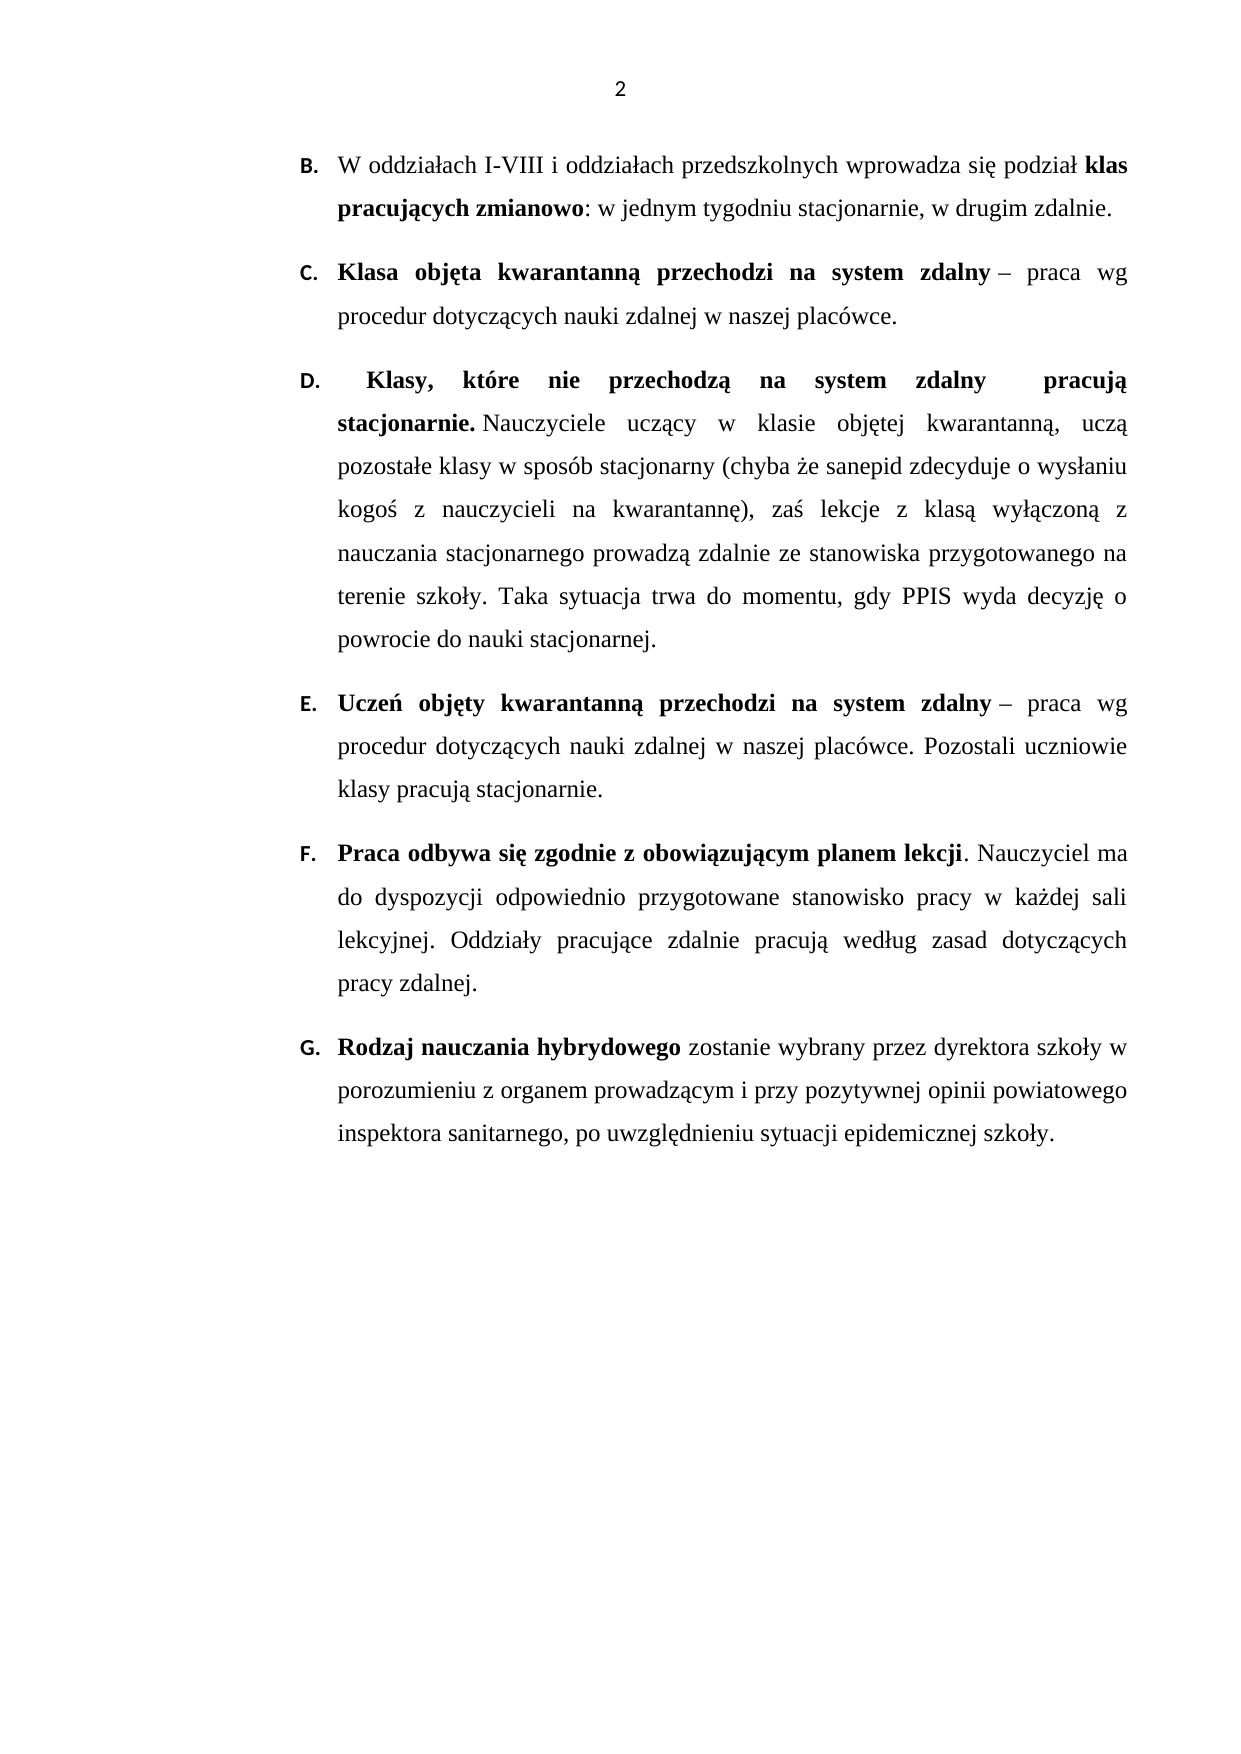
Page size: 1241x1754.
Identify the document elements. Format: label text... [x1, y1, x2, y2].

list Klasy, które nie przechodzą na system zdalny pracują stacjonarnie. Nauczyciele uczący w klasie objętej kwarantanną, uczą pozostałe klasy w sposób stacjonarny (chyba że sanepid zdecyduje o wysłaniu kogoś z nauczycieli na kwarantannę), zaś lekcje z klasą wyłączoną z nauczania stacjonarnego prowadzą zdalnie ze stanowiska przygotowanego na terenie szkoły. Taka sytuacja trwa do momentu, gdy PPIS wyda decyzję o powrocie do nauki stacjonarnej. [300, 365, 1128, 653]
list Praca odbywa się zgodnie z obowiązującym planem lekcji. Nauczyciel ma do dyspozycji odpowiednio przygotowane stanowisko pracy w każdej sali lekcyjnej. Oddziały pracujące zdalnie pracują według zasad dotyczących pracy zdalnej. [300, 838, 1128, 997]
list Uczeń objęty kwarantanną przechodzi na system zdalny – praca wg procedur dotyczących nauki zdalnej w naszej placówce. Pozostali uczniowie klasy pracują stacjonarnie. [300, 688, 1128, 803]
list Rodzaj nauczania hybrydowego zostanie wybrany przez dyrektora szkoły w porozumieniu z organem prowadzącym i przy pozytywnej opinii powiatowego inspektora sanitarnego, po uwzględnieniu sytuacji epidemicznej szkoły. [300, 1032, 1128, 1147]
list W oddziałach I-VIII i oddziałach przedszkolnych wprowadza się podział klas pracujących zmianowo: w jednym tygodniu stacjonarnie, w drugim zdalnie. [300, 150, 1128, 222]
list Klasa objęta kwarantanną przechodzi na system zdalny – praca wg procedur dotyczących nauki zdalnej w naszej placówce. [300, 257, 1128, 329]
